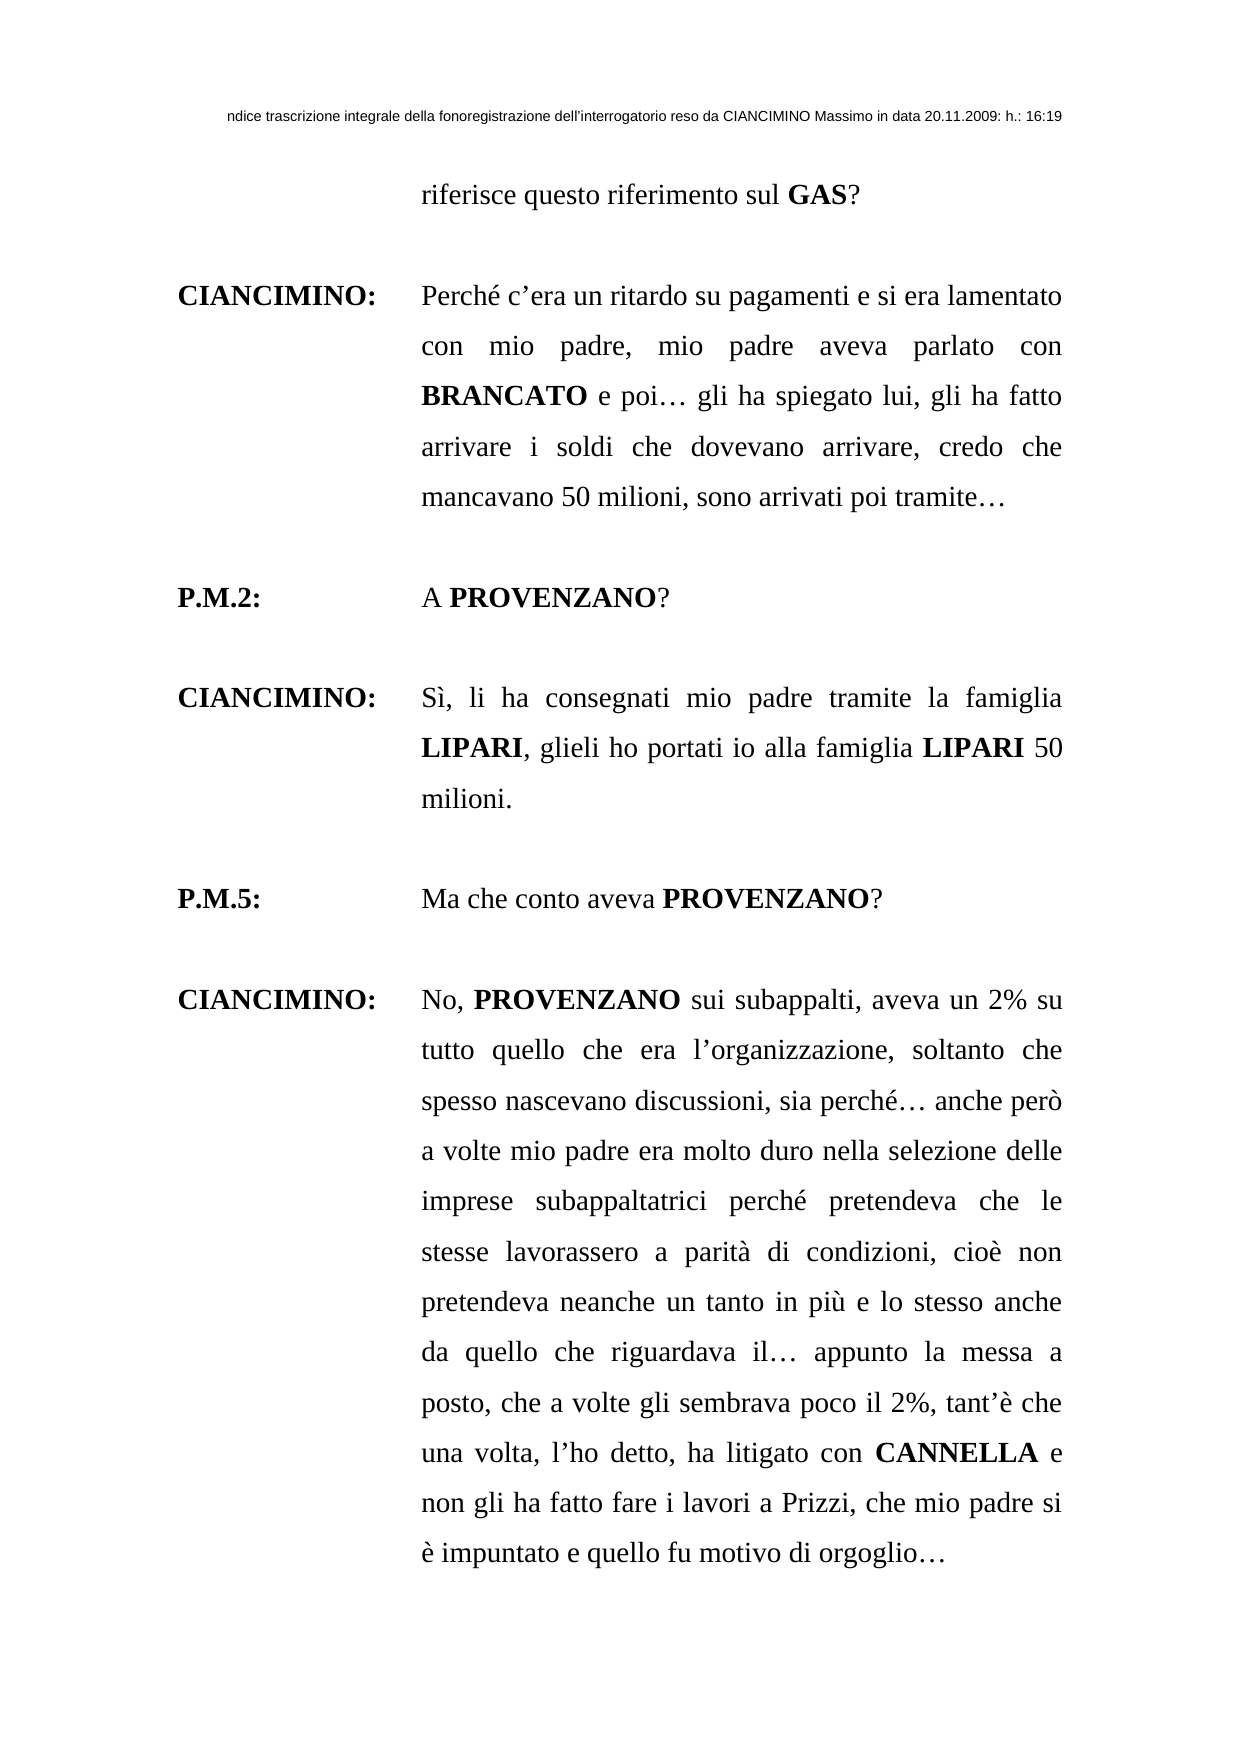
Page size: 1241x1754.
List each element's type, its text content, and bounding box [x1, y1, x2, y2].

text riferisce questo riferimento sul GAS? [177, 177, 1063, 211]
text CIANCIMINO: Sì, li ha consegnati mio padre tramite la famiglia LIPARI, glieli ho portati io alla famiglia LIPARI 50 milioni. [177, 680, 1063, 814]
text CIANCIMINO: Perché c’era un ritardo su pagamenti e si era lamentato con mio padre, mio padre aveva parlato con BRANCATO e poi… gli ha spiegato lui, gli ha fatto arrivare i soldi che dovevano arrivare, credo che mancavano 50 milioni, sono arrivati poi tramite… [177, 278, 1063, 513]
text P.M.5: Ma che conto aveva PROVENZANO? [177, 882, 1063, 915]
text P.M.2: A PROVENZANO? [177, 580, 1063, 613]
text CIANCIMINO: No, PROVENZANO sui subappalti, aveva un 2% su tutto quello che era l’organizzazione, soltanto che spesso nascevano discussioni, sia perché… anche però a volte mio padre era molto duro nella selezione delle imprese subappaltatrici perché pretendeva che le stesse lavorassero a parità di condizioni, cioè non pretendeva neanche un tanto in più e lo stesso anche da quello che riguardava il… appunto la messa a posto, che a volte gli sembrava poco il 2%, tant’è che una volta, l’ho detto, ha litigato con CANNELLA e non gli ha fatto fare i lavori a Prizzi, che mio padre si è impuntato e quello fu motivo di orgoglio… [177, 982, 1063, 1569]
